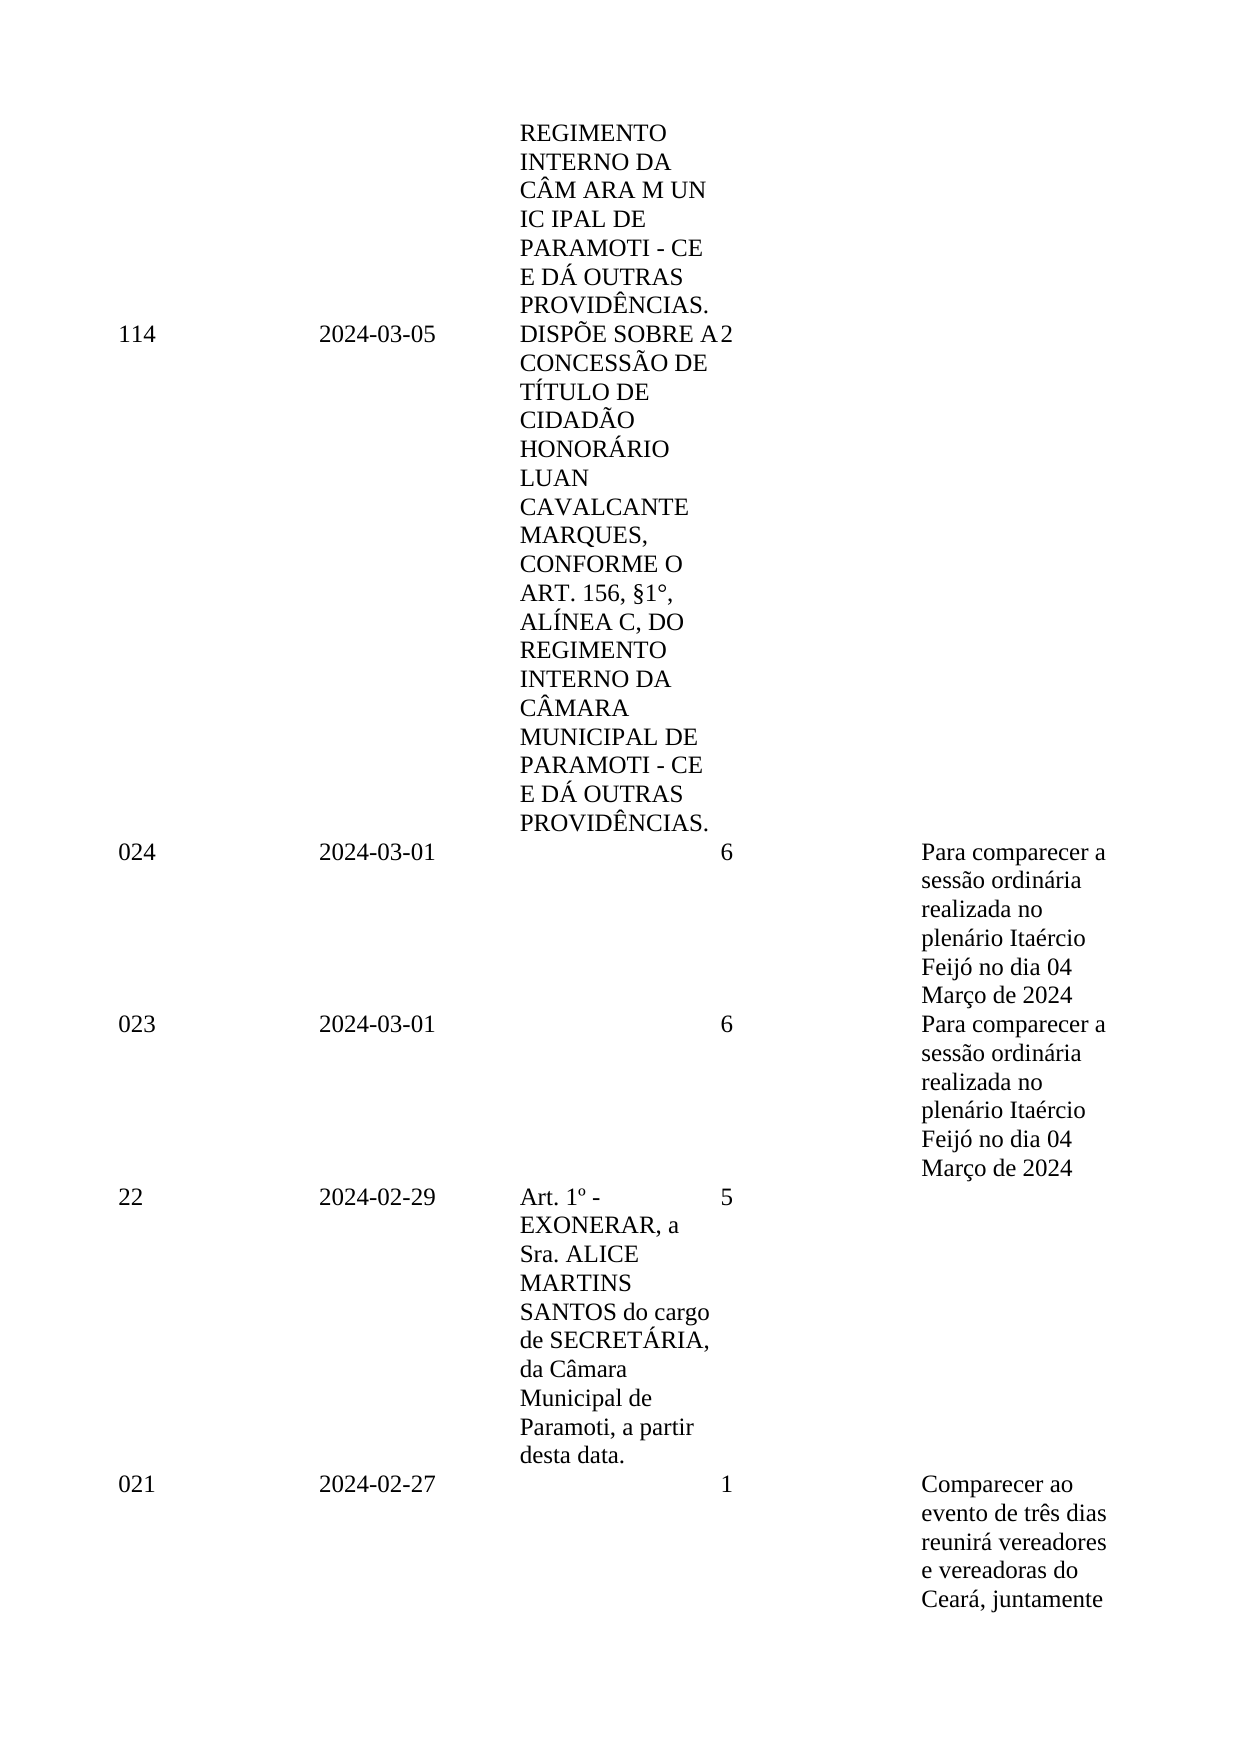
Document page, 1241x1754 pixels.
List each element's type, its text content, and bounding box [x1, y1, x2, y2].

table_cell DISPÕE SOBRE A CONCESSÃO DE TÍTULO DE CIDADÃO HONORÁRIO LUAN CAVALCANTE MARQUES, CONFORME O ART. 156, §1°, ALÍNEA C, DO REGIMENTO INTERNO DA CÂMARA MUNICIPAL DE PARAMOTI - CE E DÁ OUTRAS PROVIDÊNCIAS. [520, 319, 720, 837]
table_cell 2024-03-05 [319, 319, 519, 837]
table_cell [520, 1469, 720, 1613]
table_cell 22 [118, 1182, 319, 1469]
table_cell 2 [720, 319, 921, 837]
table_cell Para comparecer a sessão ordinária realizada no plenário Itaércio Feijó no dia 04 Março de 2024 [921, 837, 1122, 1009]
table_cell REGIMENTO INTERNO DA CÂM ARA M UN IC IPAL DE PARAMOTI - CE E DÁ OUTRAS PROVIDÊNCIAS. [520, 118, 720, 319]
table_cell [118, 118, 319, 319]
table_cell [921, 319, 1122, 837]
table_cell 2024-02-29 [319, 1182, 519, 1469]
table_cell 1 [720, 1469, 921, 1613]
table_cell [921, 118, 1122, 319]
table_cell Para comparecer a sessão ordinária realizada no plenário Itaércio Feijó no dia 04 Março de 2024 [921, 1009, 1122, 1182]
table_cell 2024-03-01 [319, 1009, 519, 1182]
table_cell 114 [118, 319, 319, 837]
table_cell 021 [118, 1469, 319, 1613]
table_cell Art. 1º - EXONERAR, a Sra. ALICE MARTINS SANTOS do cargo de SECRETÁRIA, da Câmara Municipal de Paramoti, a partir desta data. [520, 1182, 720, 1469]
table_cell [921, 1182, 1122, 1469]
table_cell 2024-02-27 [319, 1469, 519, 1613]
table_cell 024 [118, 837, 319, 1009]
table_cell 5 [720, 1182, 921, 1469]
table_cell [520, 837, 720, 1009]
table_cell 6 [720, 837, 921, 1009]
table_cell 2024-03-01 [319, 837, 519, 1009]
table_cell 6 [720, 1009, 921, 1182]
table_cell [720, 118, 921, 319]
table_cell Comparecer ao evento de três dias reunirá vereadores e vereadoras do Ceará, juntamente [921, 1469, 1122, 1613]
table_cell 023 [118, 1009, 319, 1182]
table_cell [520, 1009, 720, 1182]
table_cell [319, 118, 519, 319]
